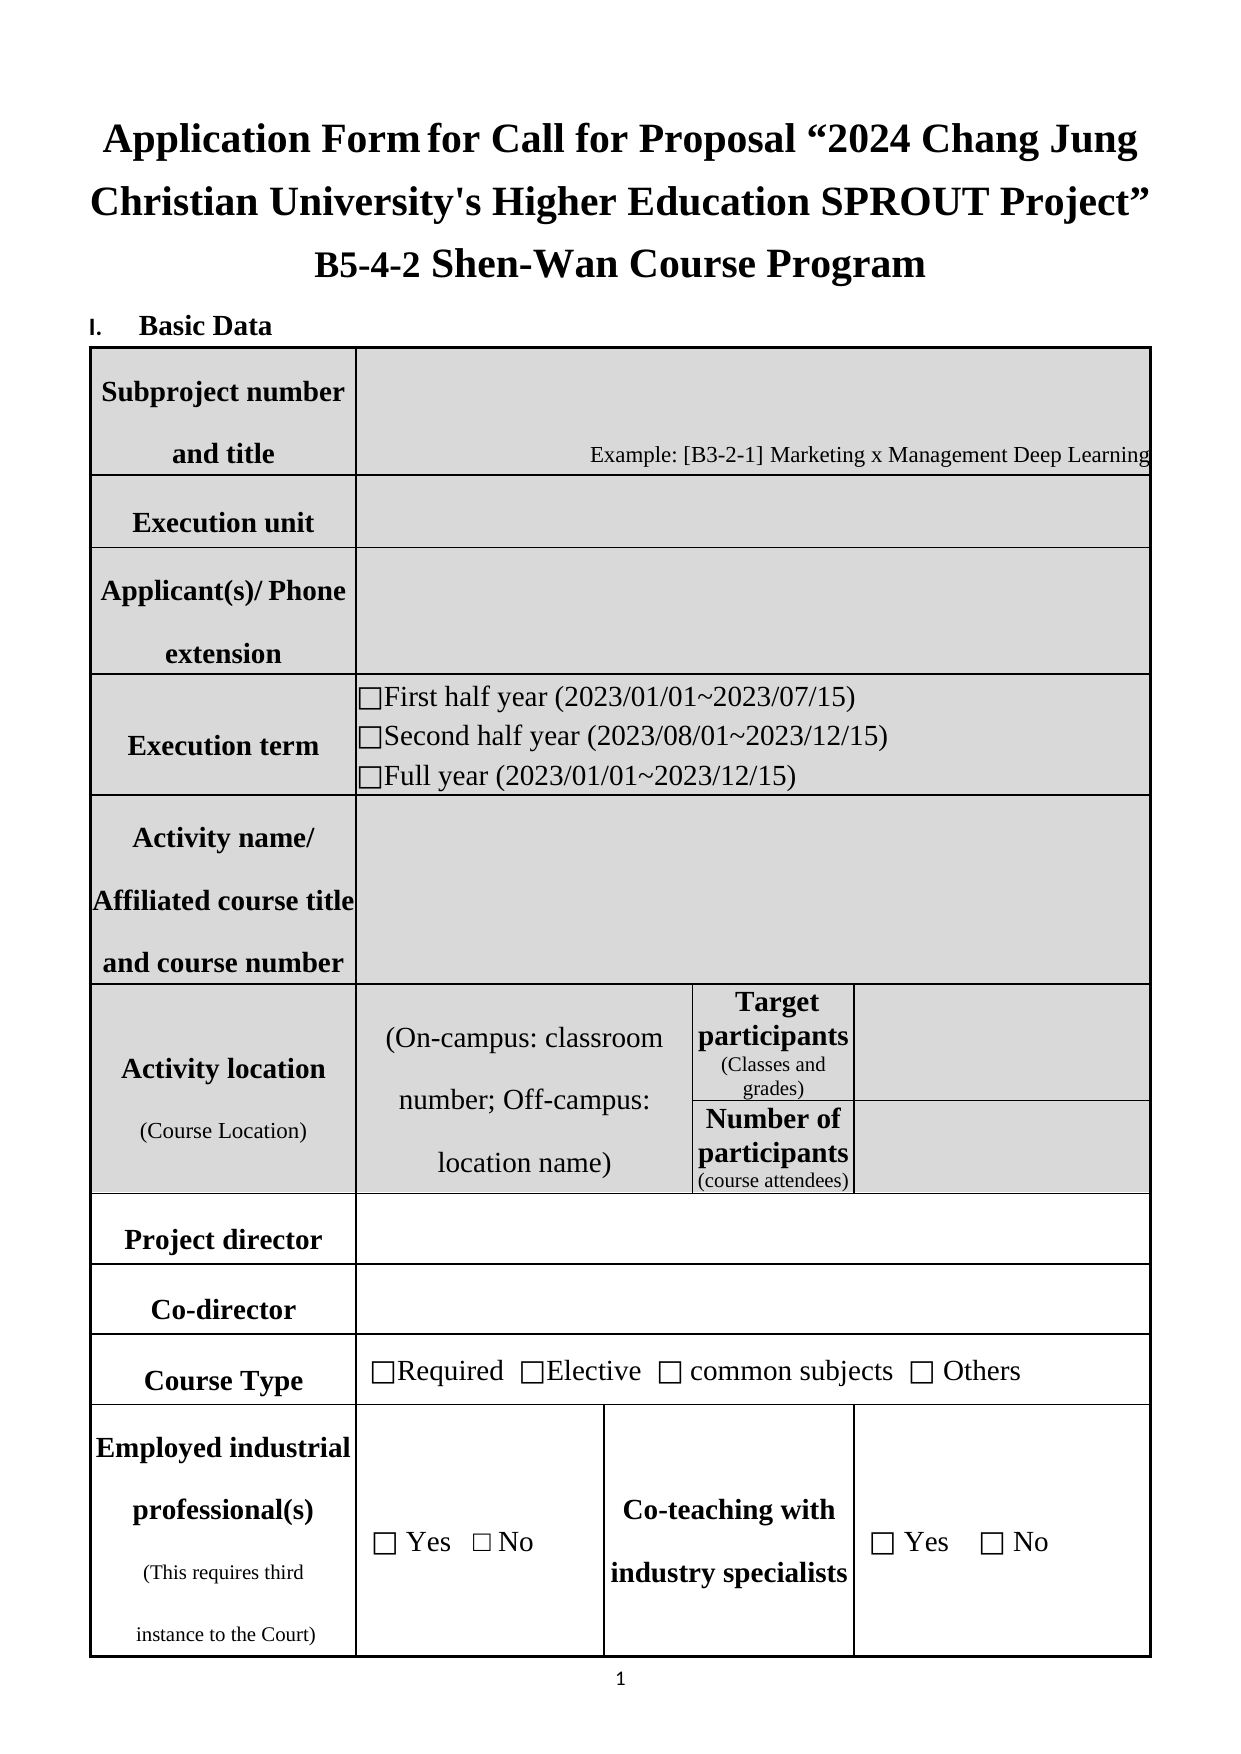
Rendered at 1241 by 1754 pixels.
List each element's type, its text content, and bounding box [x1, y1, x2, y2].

text Application Form for Call for Proposal “2024 Chang Jung Christian University's Higher Education SPROUT Project” [89, 96, 1152, 221]
table_cell Number of participants (course attendees) [693, 1101, 853, 1192]
table_cell [357, 796, 1149, 983]
table_cell Activity name/ Affiliated course title and course number [92, 796, 355, 983]
table_cell □First half year (2023/01/01~2023/07/15) □Second half year (2023/08/01~2023/12/15) □Full year (2023/01/01~2023/12/15) [357, 675, 1149, 794]
table_cell □ Yes □ No [855, 1405, 1149, 1655]
table_cell Co-teaching with industry specialists [605, 1405, 853, 1655]
table_cell [357, 476, 1149, 547]
table_cell Employed industrial professional(s) (This requires third instance to the Court) [92, 1405, 355, 1655]
table_cell □ Yes □ No [357, 1405, 603, 1655]
table_header Subproject number and title [92, 349, 355, 474]
table_cell Target participants (Classes and grades) [693, 985, 853, 1100]
table_cell [357, 1194, 1149, 1263]
table_cell [357, 1265, 1149, 1333]
list Basic Data [89, 283, 1152, 346]
table_cell Execution unit [92, 476, 355, 547]
table_cell Activity location (Course Location) [92, 985, 355, 1192]
table_cell Co-director [92, 1265, 355, 1333]
table_cell [855, 985, 1149, 1100]
table_cell □Required □Elective □ common subjects □ Others [357, 1335, 1149, 1403]
table_cell [357, 548, 1149, 673]
table_cell Applicant(s)/ Phone extension [92, 548, 355, 673]
table_cell [855, 1101, 1149, 1192]
table_cell Execution term [92, 675, 355, 794]
table_cell Course Type [92, 1335, 355, 1403]
text B5-4-2 Shen-Wan Course Program [89, 221, 1152, 283]
table_cell (On-campus: classroom number; Off-campus: location name) [357, 985, 692, 1192]
table_header Example: [B3-2-1] Marketing x Management Deep Learning [357, 349, 1149, 474]
table_cell Project director [92, 1194, 355, 1263]
